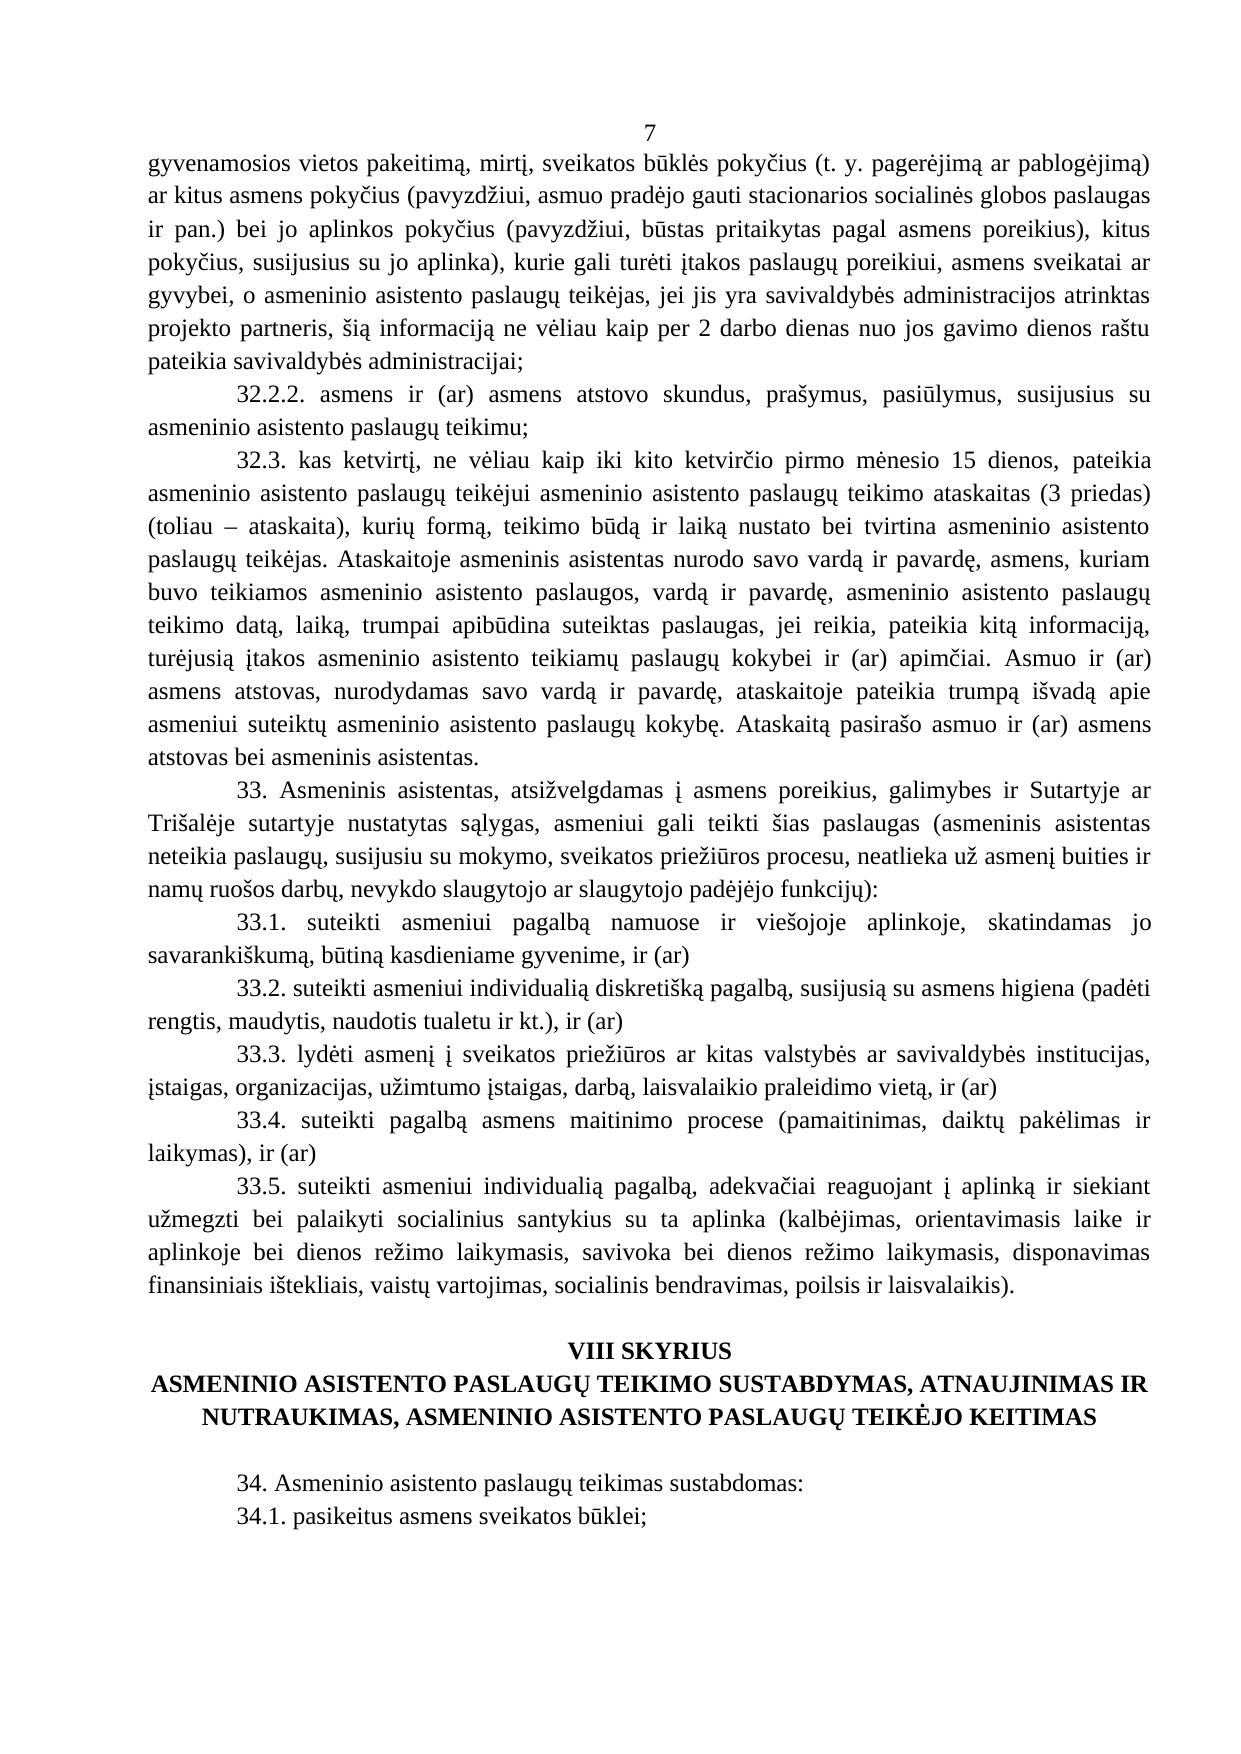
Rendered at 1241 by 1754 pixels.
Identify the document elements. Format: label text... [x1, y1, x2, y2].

text 32.2.2. asmens ir (ar) asmens atstovo skundus, prašymus, pasiūlymus, susijusius su asmeninio asistento paslaugų teikimu; [148, 379, 1152, 441]
text 34.1. pasikeitus asmens sveikatos būklei; [148, 1501, 1152, 1530]
text 33.1. suteikti asmeniui pagalbą namuose ir viešojoje aplinkoje, skatindamas jo savarankiškumą, būtiną kasdieniame gyvenime, ir (ar) [148, 907, 1152, 969]
text gyvenamosios vietos pakeitimą, mirtį, sveikatos būklės pokyčius (t. y. pagerėjimą ar pablogėjimą) ar kitus asmens pokyčius (pavyzdžiui, asmuo pradėjo gauti stacionarios socialinės globos paslaugas ir pan.) bei jo aplinkos pokyčius (pavyzdžiui, būstas pritaikytas pagal asmens poreikius), kitus pokyčius, susijusius su jo aplinka), kurie gali turėti įtakos paslaugų poreikiui, asmens sveikatai ar gyvybei, o asmeninio asistento paslaugų teikėjas, jei jis yra savivaldybės administracijos atrinktas projekto partneris, šią informaciją ne vėliau kaip per 2 darbo dienas nuo jos gavimo dienos raštu pateikia savivaldybės administracijai; [148, 148, 1152, 374]
text 32.3. kas ketvirtį, ne vėliau kaip iki kito ketvirčio pirmo mėnesio 15 dienos, pateikia asmeninio asistento paslaugų teikėjui asmeninio asistento paslaugų teikimo ataskaitas (3 priedas) (toliau – ataskaita), kurių formą, teikimo būdą ir laiką nustato bei tvirtina asmeninio asistento paslaugų teikėjas. Ataskaitoje asmeninis asistentas nurodo savo vardą ir pavardę, asmens, kuriam buvo teikiamos asmeninio asistento paslaugos, vardą ir pavardę, asmeninio asistento paslaugų teikimo datą, laiką, trumpai apibūdina suteiktas paslaugas, jei reikia, pateikia kitą informaciją, turėjusią įtakos asmeninio asistento teikiamų paslaugų kokybei ir (ar) apimčiai. Asmuo ir (ar) asmens atstovas, nurodydamas savo vardą ir pavardę, ataskaitoje pateikia trumpą išvadą apie asmeniui suteiktų asmeninio asistento paslaugų kokybę. Ataskaitą pasirašo asmuo ir (ar) asmens atstovas bei asmeninis asistentas. [148, 445, 1152, 771]
text 34. Asmeninio asistento paslaugų teikimas sustabdomas: [148, 1468, 1152, 1497]
text VIII SKYRIUS [148, 1336, 1152, 1365]
text ASMENINIO ASISTENTO PASLAUGŲ TEIKIMO SUSTABDYMAS, ATNAUJINIMAS IR NUTRAUKIMAS, ASMENINIO ASISTENTO PASLAUGŲ TEIKĖJO KEITIMAS [148, 1369, 1152, 1431]
text 33.3. lydėti asmenį į sveikatos priežiūros ar kitas valstybės ar savivaldybės institucijas, įstaigas, organizacijas, užimtumo įstaigas, darbą, laisvalaikio praleidimo vietą, ir (ar) [148, 1039, 1152, 1101]
text 33.4. suteikti pagalbą asmens maitinimo procese (pamaitinimas, daiktų pakėlimas ir laikymas), ir (ar) [148, 1105, 1152, 1167]
text 33. Asmeninis asistentas, atsižvelgdamas į asmens poreikius, galimybes ir Sutartyje ar Trišalėje sutartyje nustatytas sąlygas, asmeniui gali teikti šias paslaugas (asmeninis asistentas neteikia paslaugų, susijusiu su mokymo, sveikatos priežiūros procesu, neatlieka už asmenį buities ir namų ruošos darbų, nevykdo slaugytojo ar slaugytojo padėjėjo funkcijų): [148, 775, 1152, 903]
text 33.2. suteikti asmeniui individualią diskretišką pagalbą, susijusią su asmens higiena (padėti rengtis, maudytis, naudotis tualetu ir kt.), ir (ar) [148, 973, 1152, 1035]
text 33.5. suteikti asmeniui individualią pagalbą, adekvačiai reaguojant į aplinką ir siekiant užmegzti bei palaikyti socialinius santykius su ta aplinka (kalbėjimas, orientavimasis laike ir aplinkoje bei dienos režimo laikymasis, savivoka bei dienos režimo laikymasis, disponavimas finansiniais ištekliais, vaistų vartojimas, socialinis bendravimas, poilsis ir laisvalaikis). [148, 1171, 1152, 1299]
